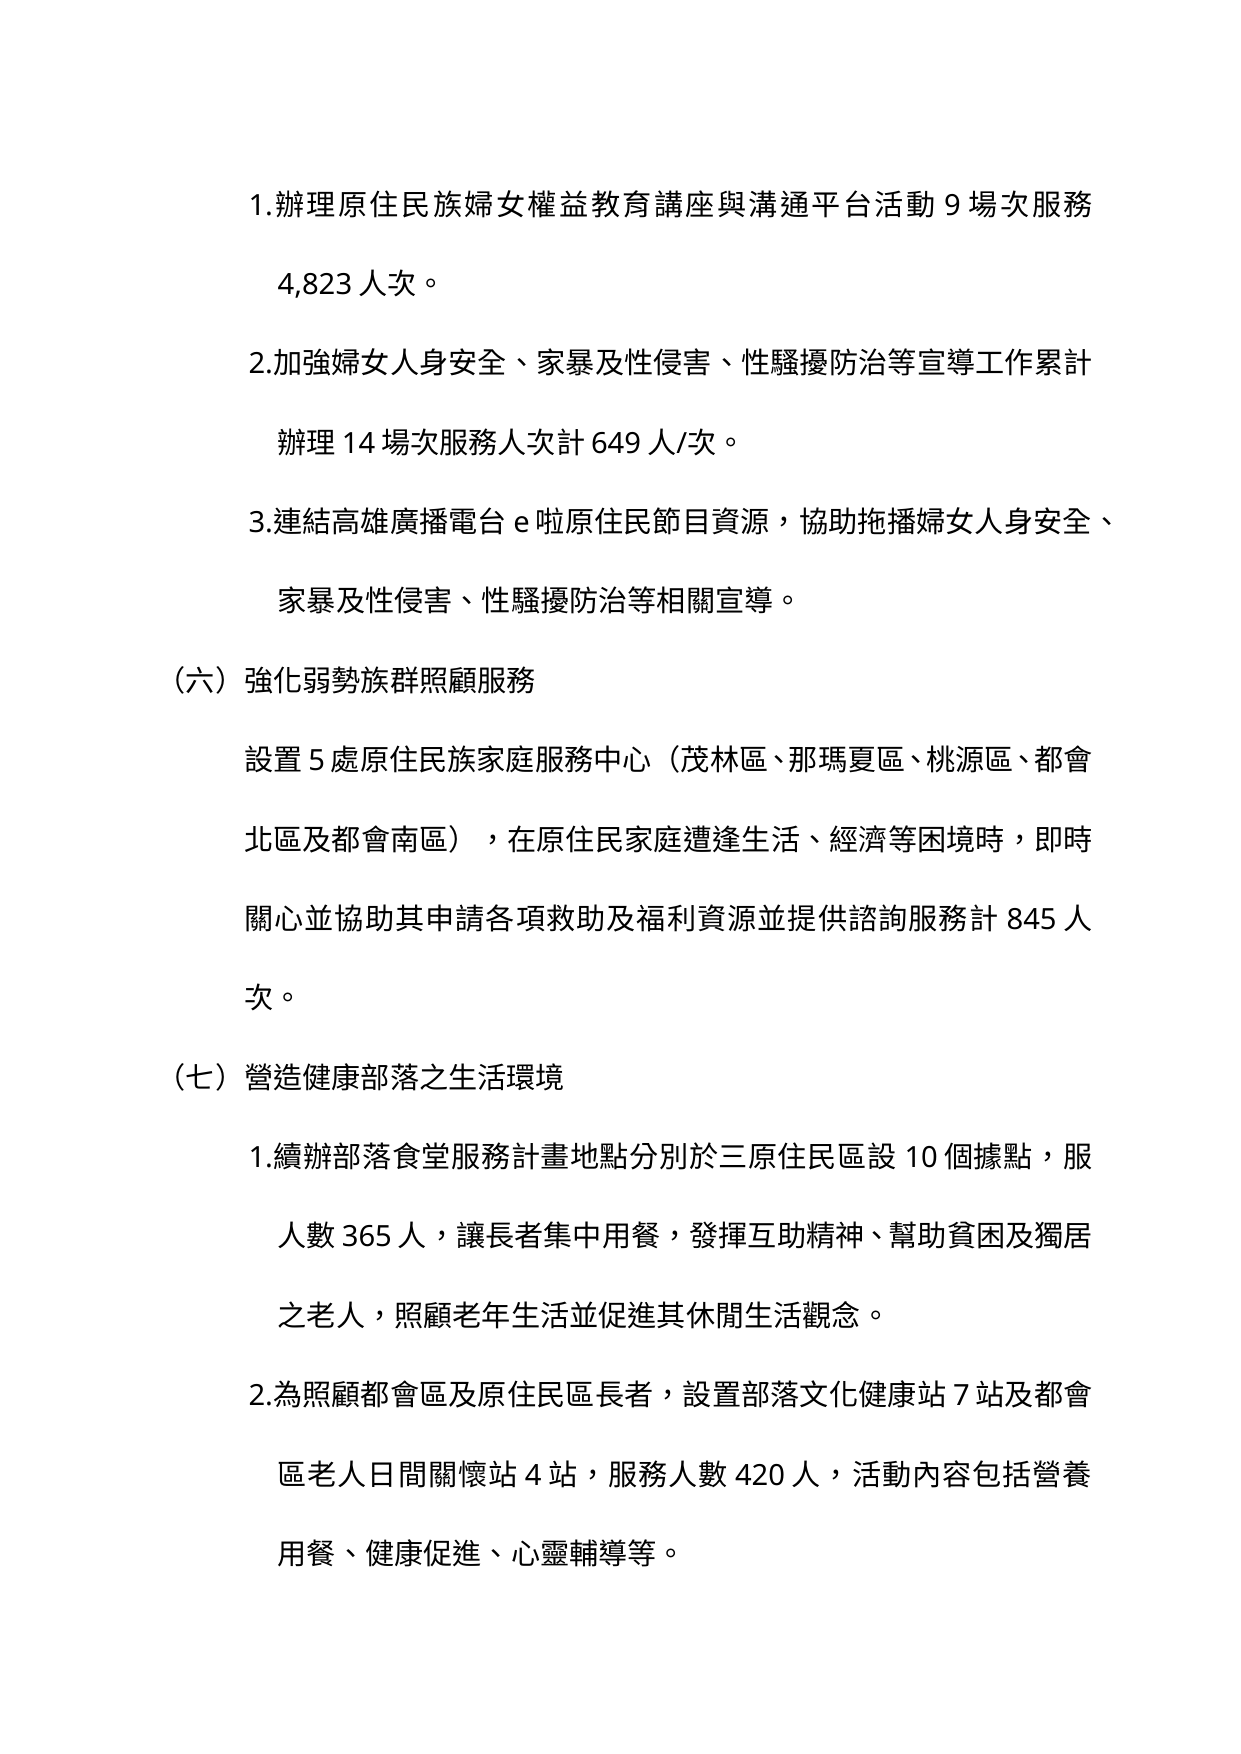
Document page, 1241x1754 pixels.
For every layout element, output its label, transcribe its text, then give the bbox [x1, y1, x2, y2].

text （七）營造健康部落之生活環境 [156, 1036, 1092, 1115]
text 2.加強婦女人身安全、家暴及性侵害、性騷擾防治等宣導工作累計辦理14場次服務人次計649人/次。 [248, 321, 1092, 480]
text 1.續辦部落食堂服務計畫地點分別於三原住民區設10個據點，服人數365人，讓長者集中用餐，發揮互助精神、幫助貧困及獨居之老人，照顧老年生活並促進其休閒生活觀念。 [248, 1115, 1092, 1353]
text 2.為照顧都會區及原住民區長者，設置部落文化健康站7站及都會區老人日間關懷站4站，服務人數420人，活動內容包括營養用餐、健康促進、心靈輔導等。 [248, 1353, 1092, 1591]
text 1.辦理原住民族婦女權益教育講座與溝通平台活動9場次服務4,823人次。 [248, 163, 1092, 321]
text （六）強化弱勢族群照顧服務 設置5處原住民族家庭服務中心（茂林區、那瑪夏區、桃源區、都會北區及都會南區），在原住民家庭遭逢生活、經濟等困境時，即時關心並協助其申請各項救助及福利資源並提供諮詢服務計845人次。 [156, 639, 1092, 1036]
text 3.連結高雄廣播電台e啦原住民節目資源，協助拖播婦女人身安全、家暴及性侵害、性騷擾防治等相關宣導。 [248, 480, 1092, 639]
